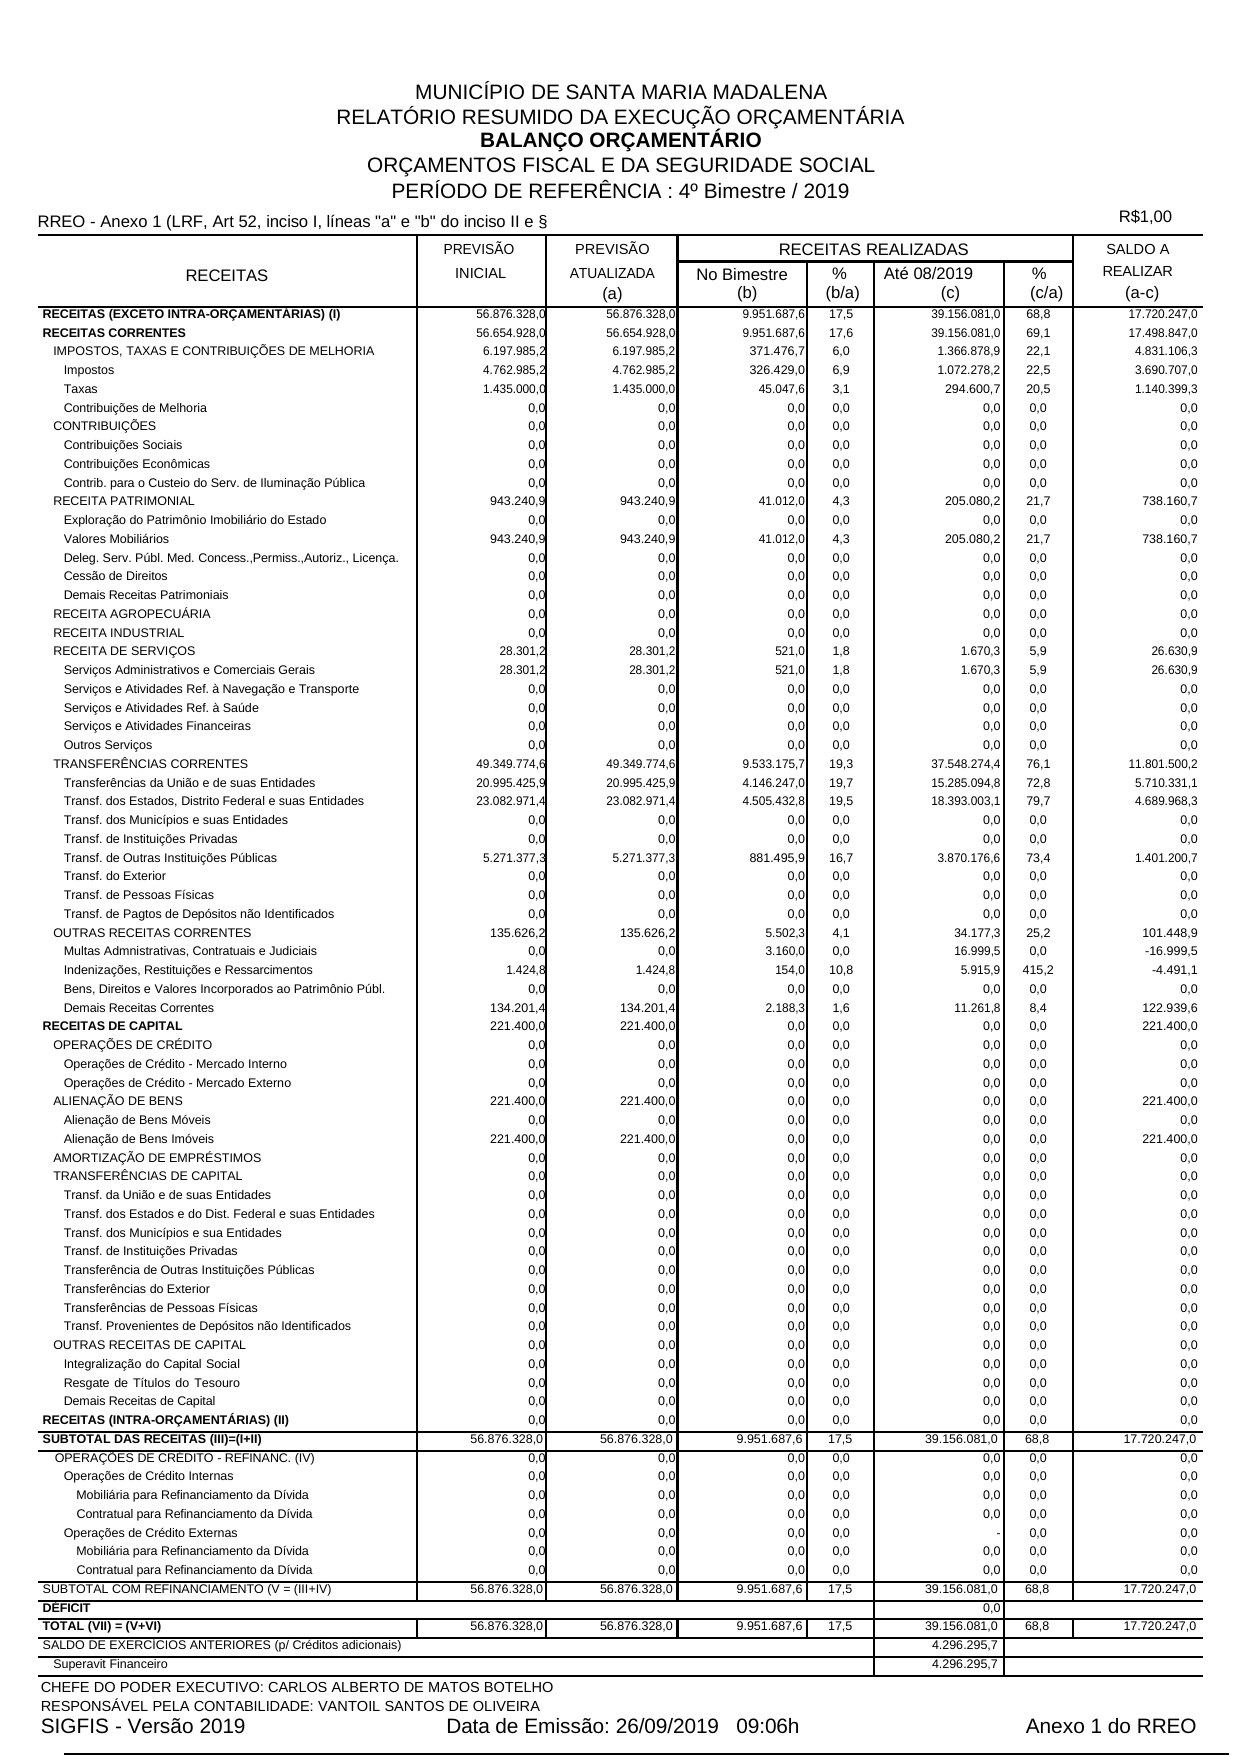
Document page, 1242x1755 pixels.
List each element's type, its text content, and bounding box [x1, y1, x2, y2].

table_cell 9.951.687,6 [679, 1433, 806, 1449]
table_cell 0,0 0,0 0,0 0,0 0,0 0,0 0,0 [418, 1452, 545, 1581]
table_cell 17,5 17,6 6,0 6,9 3,1 0,0 0,0 0,0 0,0 0,0 4,3 0,0 4,3 0,0 0,0 0,0 0,0 0,0 1,8 1,8 0,0 0,0 0,0 0,0 19,3 19,7 19,5 0,0 0,0 16,7 0,0 0,0 0,0 4,1 0,0 10,8 0,0 1,6 0,0 0,0 0,0 0,0 0,0 0,0 0,0 0,0 0,0 0,0 0,0 0,0 0,0 0,0 0,0 0,0 0,0 0,0 0,0 0,0 0,0 0,0 [808, 308, 873, 1431]
table_cell RECEITAS (EXCETO INTRA-ORÇAMENTÁRIAS) (I) RECEITAS CORRENTES IMPOSTOS, TAXAS E CONTRIBUIÇÕES DE MELHORIA Impostos Taxas Contribuições de Melhoria CONTRIBUIÇÕES Contribuições Sociais Contribuições Econômicas Contrib. para o Custeio do Serv. de Iluminação Pública RECEITA PATRIMONIAL Exploração do Patrimônio Imobiliário do Estado Valores Mobiliários Deleg. Serv. Públ. Med. Concess.,Permiss.,Autoriz., Licença. Cessão de Direitos Demais Receitas Patrimoniais RECEITA AGROPECUÁRIA RECEITA INDUSTRIAL RECEITA DE SERVIÇOS Serviços Administrativos e Comerciais Gerais Serviços e Atividades Ref. à Navegação e Transporte Serviços e Atividades Ref. à Saúde Serviços e Atividades Financeiras Outros Serviços TRANSFERÊNCIAS CORRENTES Transferências da União e de suas Entidades Transf. dos Estados, Distrito Federal e suas Entidades Transf. dos Municípios e suas Entidades Transf. de Instituições Privadas Transf. de Outras Instituições Públicas Transf. do Exterior Transf. de Pessoas Físicas Transf. de Pagtos de Depósitos não Identificados OUTRAS RECEITAS CORRENTES Multas Admnistrativas, Contratuais e Judiciais Indenizações, Restituições e Ressarcimentos Bens, Direitos e Valores Incorporados ao Patrimônio Públ. Demais Receitas Correntes RECEITAS DE CAPITAL OPERAÇÕES DE CRÉDITO Operações de Crédito - Mercado Interno Operações de Crédito - Mercado Externo ALIENAÇÃO DE BENS Alienação de Bens Móveis Alienação de Bens Imóveis AMORTIZAÇÃO DE EMPRÉSTIMOS TRANSFERÊNCIAS DE CAPITAL Transf. da União e de suas Entidades Transf. dos Estados e do Dist. Federal e suas Entidades Transf. dos Municípios e sua Entidades Transf. de Instituições Privadas Transferência de Outras Instituições Públicas Transferências do Exterior Transferências de Pessoas Físicas Transf. Provenientes de Depósitos não Identificados OUTRAS RECEITAS DE CAPITAL Integralização do Capital Social Resgate de Títulos do Tesouro Demais Receitas de Capital RECEITAS (INTRA-ORÇAMENTÁRIAS) (II) [38, 308, 416, 1431]
table_cell Até 08/2019 (c) [875, 263, 1003, 306]
table_cell 56.876.328,0 [547, 1620, 676, 1637]
table_cell 0,0 0,0 0,0 0,0 - 0,0 0,0 [875, 1452, 1003, 1581]
table_header PREVISÃO INICIAL [418, 236, 545, 306]
table_header RECEITAS REALIZADAS [679, 236, 1072, 260]
table_cell SALDO DE EXERCÍCIOS ANTERIORES (p/ Créditos adicionais) [38, 1639, 873, 1656]
table_cell 39.156.081,0 [875, 1433, 1003, 1449]
table_cell SUBTOTAL COM REFINANCIAMENTO (V = (III+IV) [38, 1583, 416, 1599]
table_cell 56.876.328,0 [418, 1433, 545, 1449]
table_cell OPERAÇÕES DE CRÉDITO - REFINANC. (IV) Operações de Crédito Internas Mobiliária para Refinanciamento da Dívida Contratual para Refinanciamento da Dívida Operações de Crédito Externas Mobiliária para Refinanciamento da Dívida Contratual para Refinanciamento da Dívida [38, 1452, 416, 1581]
table_cell 56.876.328,0 [547, 1583, 676, 1599]
table_cell TOTAL (VII) = (V+VI) [38, 1620, 416, 1637]
table_cell DÉFICIT [38, 1602, 873, 1618]
text ORÇAMENTOS FISCAL E DA SEGURIDADE SOCIAL PERÍODO DE REFERÊNCIA : 4º Bimestre / 2019 [367, 153, 875, 202]
table_cell 68,8 [1005, 1620, 1072, 1637]
table_cell 4.296.295,7 [875, 1639, 1003, 1656]
table_cell [1005, 1639, 1202, 1656]
table_cell 56.876.328,0 [418, 1620, 545, 1637]
table_header RECEITAS [38, 236, 416, 306]
table_cell 4.296.295,7 [875, 1658, 1003, 1674]
table_cell % (c/a) [1005, 263, 1072, 306]
table_cell 68,8 [1005, 1433, 1072, 1449]
table_cell 17.720.247,0 [1074, 1583, 1202, 1599]
table_cell 68,8 [1005, 1583, 1072, 1599]
table_cell 39.156.081,0 [875, 1583, 1003, 1599]
table_cell 0,0 [875, 1602, 1003, 1618]
text RREO - Anexo 1 (LRF, Art 52, inciso I, líneas "a" e "b" do inciso II e § R$1,00 [37, 207, 1221, 231]
table_cell 17.720.247,0 [1074, 1433, 1202, 1449]
table_cell 39.156.081,0 39.156.081,0 1.366.878,9 1.072.278,2 294.600,7 0,0 0,0 0,0 0,0 0,0 205.080,2 0,0 205.080,2 0,0 0,0 0,0 0,0 0,0 1.670,3 1.670,3 0,0 0,0 0,0 0,0 37.548.274,4 15.285.094,8 18.393.003,1 0,0 0,0 3.870.176,6 0,0 0,0 0,0 34.177,3 16.999,5 5.915,9 0,0 11.261,8 0,0 0,0 0,0 0,0 0,0 0,0 0,0 0,0 0,0 0,0 0,0 0,0 0,0 0,0 0,0 0,0 0,0 0,0 0,0 0,0 0,0 0,0 [875, 308, 1003, 1431]
table_cell 56.876.328,0 [418, 1583, 545, 1599]
table_cell 0,0 0,0 0,0 0,0 0,0 0,0 0,0 [808, 1452, 873, 1581]
table_cell 17,5 [808, 1583, 873, 1599]
table_cell 17,5 [808, 1620, 873, 1637]
table_cell 17.720.247,0 [1074, 1620, 1202, 1637]
table_cell 56.876.328,0 56.654.928,0 6.197.985,2 4.762.985,2 1.435.000,0 0,0 0,0 0,0 0,0 0,0 943.240,9 0,0 943.240,9 0,0 0,0 0,0 0,0 0,0 28.301,2 28.301,2 0,0 0,0 0,0 0,0 49.349.774,6 20.995.425,9 23.082.971,4 0,0 0,0 5.271.377,3 0,0 0,0 0,0 135.626,2 0,0 1.424,8 0,0 134.201,4 221.400,0 0,0 0,0 0,0 221.400,0 0,0 221.400,0 0,0 0,0 0,0 0,0 0,0 0,0 0,0 0,0 0,0 0,0 0,0 0,0 0,0 0,0 0,0 [547, 308, 676, 1431]
table_cell 9.951.687,6 9.951.687,6 371.476,7 326.429,0 45.047,6 0,0 0,0 0,0 0,0 0,0 41.012,0 0,0 41.012,0 0,0 0,0 0,0 0,0 0,0 521,0 521,0 0,0 0,0 0,0 0,0 9.533.175,7 4.146.247,0 4.505.432,8 0,0 0,0 881.495,9 0,0 0,0 0,0 5.502,3 3.160,0 154,0 0,0 2.188,3 0,0 0,0 0,0 0,0 0,0 0,0 0,0 0,0 0,0 0,0 0,0 0,0 0,0 0,0 0,0 0,0 0,0 0,0 0,0 0,0 0,0 0,0 [679, 308, 806, 1431]
table_cell [1005, 1658, 1202, 1674]
text MUNICÍPIO DE SANTA MARIA MADALENA RELATÓRIO RESUMIDO DA EXECUÇÃO ORÇAMENTÁRIA [336, 80, 906, 129]
table_cell 39.156.081,0 [875, 1620, 1003, 1637]
table_cell 0,0 0,0 0,0 0,0 0,0 0,0 0,0 [1074, 1452, 1202, 1581]
table_cell 9.951.687,6 [679, 1583, 806, 1599]
table_cell 68,8 69,1 22,1 22,5 20,5 0,0 0,0 0,0 0,0 0,0 21,7 0,0 21,7 0,0 0,0 0,0 0,0 0,0 5,9 5,9 0,0 0,0 0,0 0,0 76,1 72,8 79,7 0,0 0,0 73,4 0,0 0,0 0,0 25,2 0,0 415,2 0,0 8,4 0,0 0,0 0,0 0,0 0,0 0,0 0,0 0,0 0,0 0,0 0,0 0,0 0,0 0,0 0,0 0,0 0,0 0,0 0,0 0,0 0,0 0,0 [1005, 308, 1072, 1431]
table_header PREVISÃO ATUALIZADA (a) [547, 236, 676, 306]
table_cell 56.876.328,0 [547, 1433, 676, 1449]
table_cell % (b/a) [808, 263, 873, 306]
table_cell [1005, 1602, 1202, 1618]
table_cell 17.720.247,0 17.498.847,0 4.831.106,3 3.690.707,0 1.140.399,3 0,0 0,0 0,0 0,0 0,0 738.160,7 0,0 738.160,7 0,0 0,0 0,0 0,0 0,0 26.630,9 26.630,9 0,0 0,0 0,0 0,0 11.801.500,2 5.710.331,1 4.689.968,3 0,0 0,0 1.401.200,7 0,0 0,0 0,0 101.448,9 -16.999,5 -4.491,1 0,0 122.939,6 221.400,0 0,0 0,0 0,0 221.400,0 0,0 221.400,0 0,0 0,0 0,0 0,0 0,0 0,0 0,0 0,0 0,0 0,0 0,0 0,0 0,0 0,0 0,0 [1074, 308, 1202, 1431]
table_cell SUBTOTAL DAS RECEITAS (III)=(I+II) [38, 1433, 416, 1449]
table_cell Superavit Financeiro [38, 1658, 873, 1674]
table_cell 0,0 0,0 0,0 0,0 0,0 0,0 0,0 [679, 1452, 806, 1581]
table_cell 17,5 [808, 1433, 873, 1449]
table_cell 9.951.687,6 [679, 1620, 806, 1637]
table_cell No Bimestre (b) [679, 263, 806, 306]
table_cell 0,0 0,0 0,0 0,0 0,0 0,0 0,0 [547, 1452, 676, 1581]
table_cell 0,0 0,0 0,0 0,0 0,0 0,0 0,0 [1005, 1452, 1072, 1581]
text BALANÇO ORÇAMENTÁRIO [367, 130, 1221, 152]
table_header SALDO A REALIZAR (a-c) [1074, 236, 1202, 306]
table_cell 56.876.328,0 56.654.928,0 6.197.985,2 4.762.985,2 1.435.000,0 0,0 0,0 0,0 0,0 0,0 943.240,9 0,0 943.240,9 0,0 0,0 0,0 0,0 0,0 28.301,2 28.301,2 0,0 0,0 0,0 0,0 49.349.774,6 20.995.425,9 23.082.971,4 0,0 0,0 5.271.377,3 0,0 0,0 0,0 135.626,2 0,0 1.424,8 0,0 134.201,4 221.400,0 0,0 0,0 0,0 221.400,0 0,0 221.400,0 0,0 0,0 0,0 0,0 0,0 0,0 0,0 0,0 0,0 0,0 0,0 0,0 0,0 0,0 0,0 [418, 308, 545, 1431]
